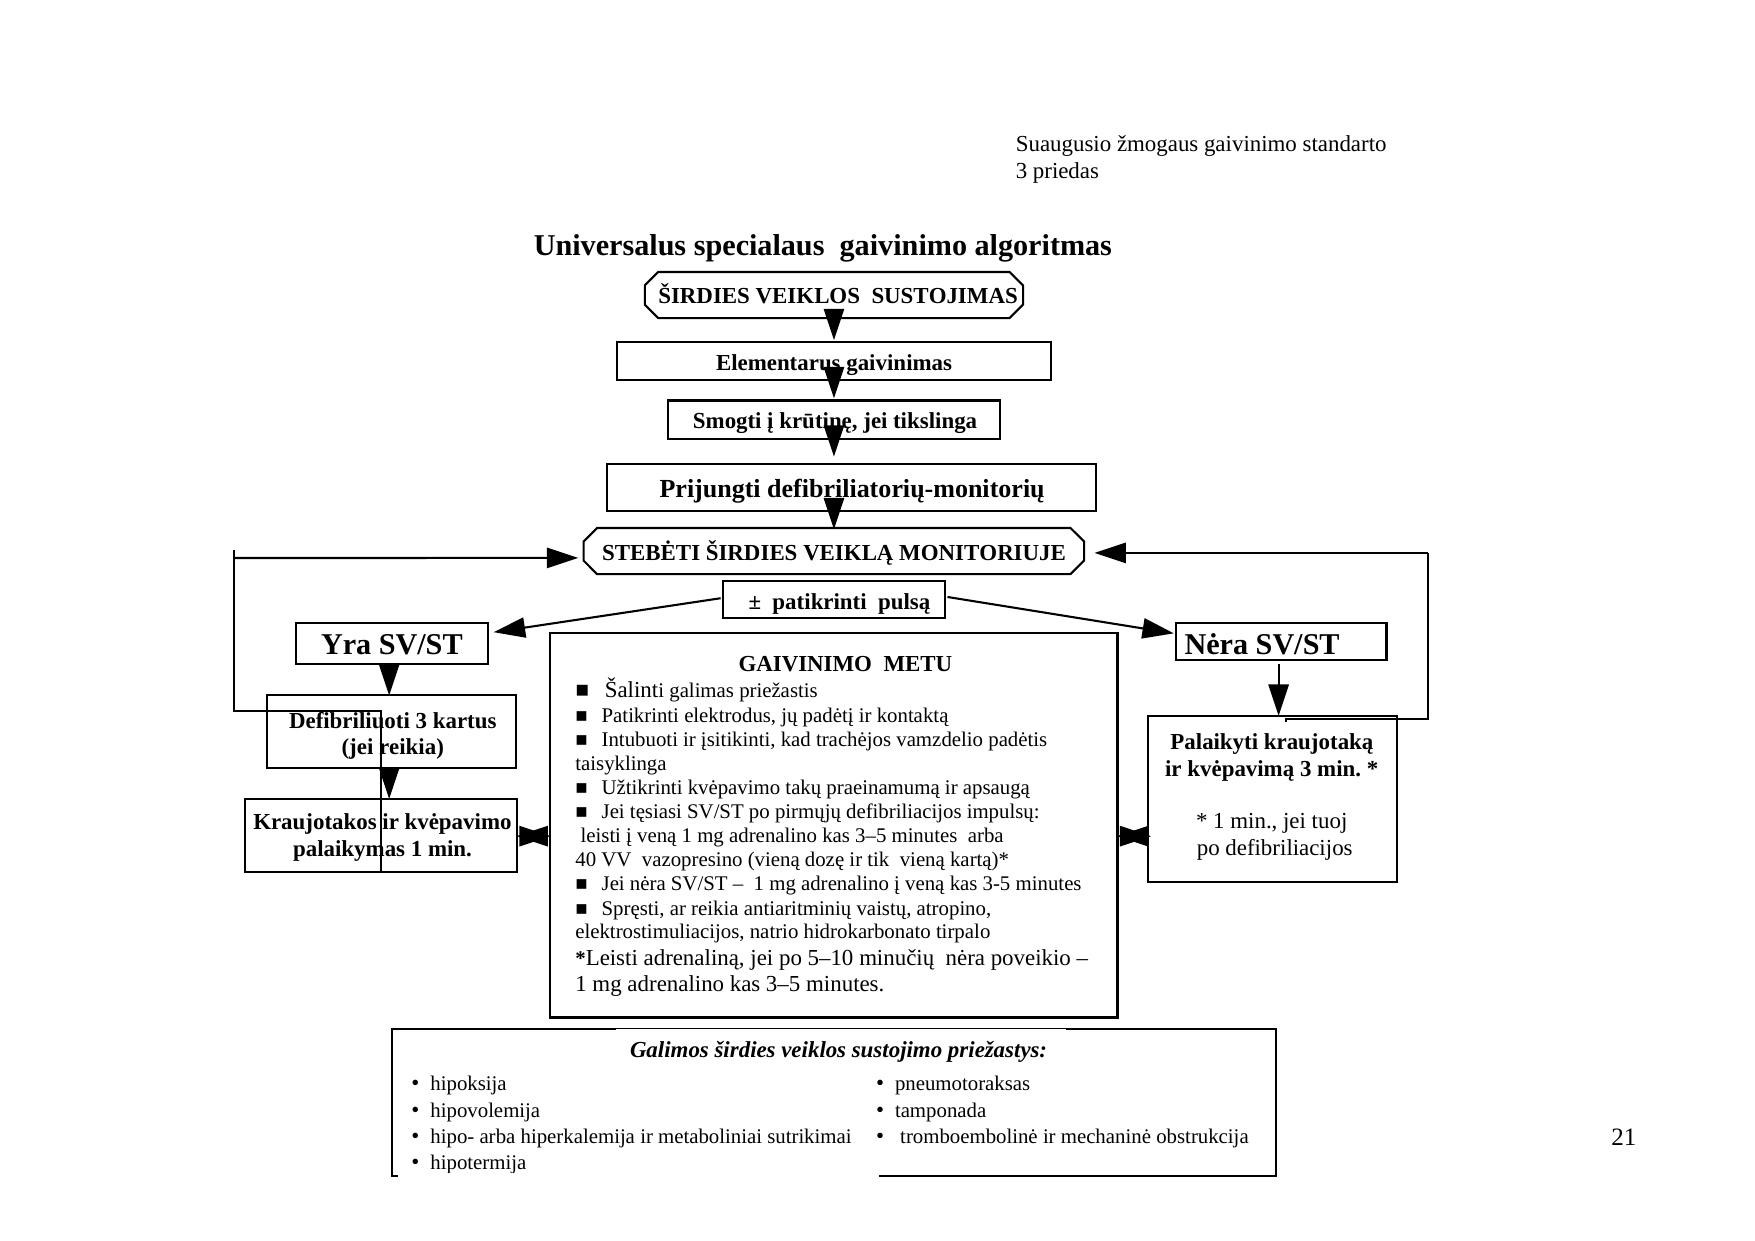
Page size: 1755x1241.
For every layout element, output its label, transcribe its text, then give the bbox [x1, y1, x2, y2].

text ± patikrinti pulsą [748, 588, 930, 614]
text reikia) [382, 733, 496, 759]
text Palaikyti kraujotaką ir kvėpavimą 3 min. * [1159, 728, 1384, 781]
text Defibriliuoti 3 kartus [289, 707, 496, 733]
text Smogti į krūtinę, jei tikslinga [693, 407, 977, 434]
text  Patikrinti elektrodus, jų padėtį ir kontaktą [575, 703, 1115, 727]
text GAIVINIMO METU [575, 650, 1115, 677]
text • tromboembolinė ir mechaninė obstrukcija [876, 1122, 1257, 1147]
text ŠIRDIES VEIKLOS SUSTOJIMAS [656, 282, 1020, 308]
text (jei [289, 733, 380, 759]
text • hipovolemija [411, 1096, 862, 1122]
text • tamponada [876, 1096, 1257, 1122]
text  Jei nėra SV/ST – 1 mg adrenalino į veną kas 3-5 minutes [575, 871, 1115, 895]
text leisti į veną 1 mg adrenalino kas 3–5 minutes arba [575, 823, 1115, 847]
text  Jei tęsiasi SV/ST po pirmųjų defibriliacijos impulsų: [575, 799, 1115, 823]
text  Užtikrinti kvėpavimo takų praeinamumą ir apsaugą [575, 775, 1115, 799]
text • hipo- arba hiperkalemija ir metaboliniai sutrikimai [411, 1122, 862, 1148]
text • hipotermija [411, 1148, 866, 1173]
text 40 VV vazopresino (vieną dozę ir tik vieną kartą)* [575, 847, 1115, 871]
text ir kvėpavimo [382, 808, 512, 835]
text • hipoksija [411, 1069, 862, 1096]
text  Šalinti galimas priežastis [575, 677, 1115, 703]
text Elementarus gaivinimas [620, 349, 1048, 375]
text Kraujotakos [253, 808, 380, 835]
text Prijungti defibriliatorių-monitorių [622, 473, 1082, 503]
text * 1 min., jei tuoj [1159, 807, 1384, 834]
text • pneumotoraksas [876, 1069, 1257, 1096]
text Universalus specialaus gaivinimo algoritmas [507, 227, 1138, 262]
text STEBĖTI ŠIRDIES VEIKLĄ MONITORIUJE [592, 539, 1076, 566]
text po defibriliacijos [1159, 834, 1384, 860]
text Yra SV/ST [321, 626, 463, 661]
text palaikymas 1 min. [382, 835, 512, 861]
text *Leisti adrenaliną, jei po 5–10 minučių nėra poveikio – 1 mg adrenalino kas 3–5 minutes. [575, 943, 1115, 995]
text Nėra SV/ST [1184, 626, 1378, 659]
text Galimos širdies veiklos sustojimo priežastys: [630, 1036, 1052, 1062]
text  Spręsti, ar reikia antiaritminių vaistų, atropino, elektrostimuliacijos, natrio hidrokarbonato tirpalo [575, 895, 1115, 943]
text palaikymas 1 min. [253, 835, 380, 861]
text  Intubuoti ir įsitikinti, kad trachėjos vamzdelio padėtis taisyklinga [575, 727, 1115, 775]
